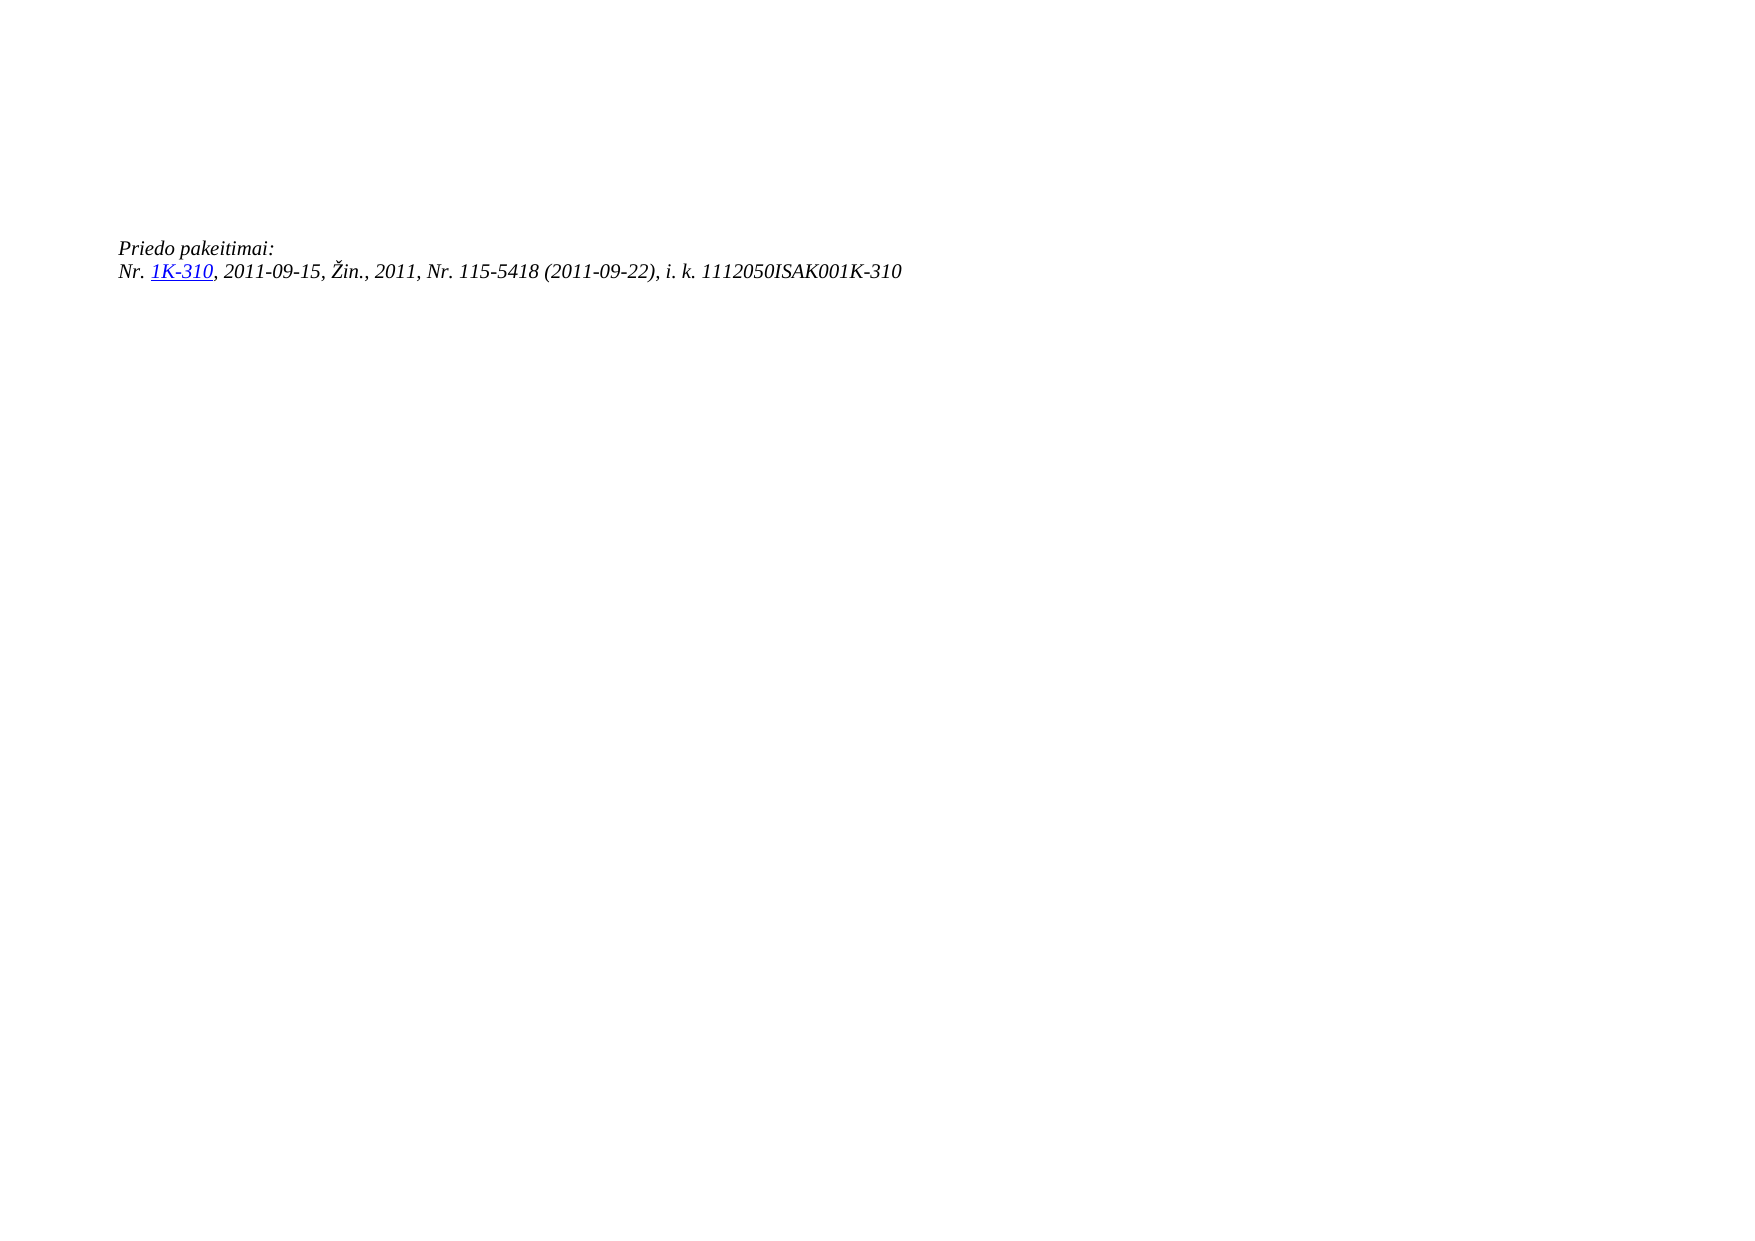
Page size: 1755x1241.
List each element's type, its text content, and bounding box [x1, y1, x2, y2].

text Nr. 1K-310, 2011-09-15, Žin., 2011, Nr. 115-5418 (2011-09-22), i. k. 1112050ISAK001K-310 [118, 259, 1636, 283]
text Priedo pakeitimai: [118, 235, 1636, 259]
